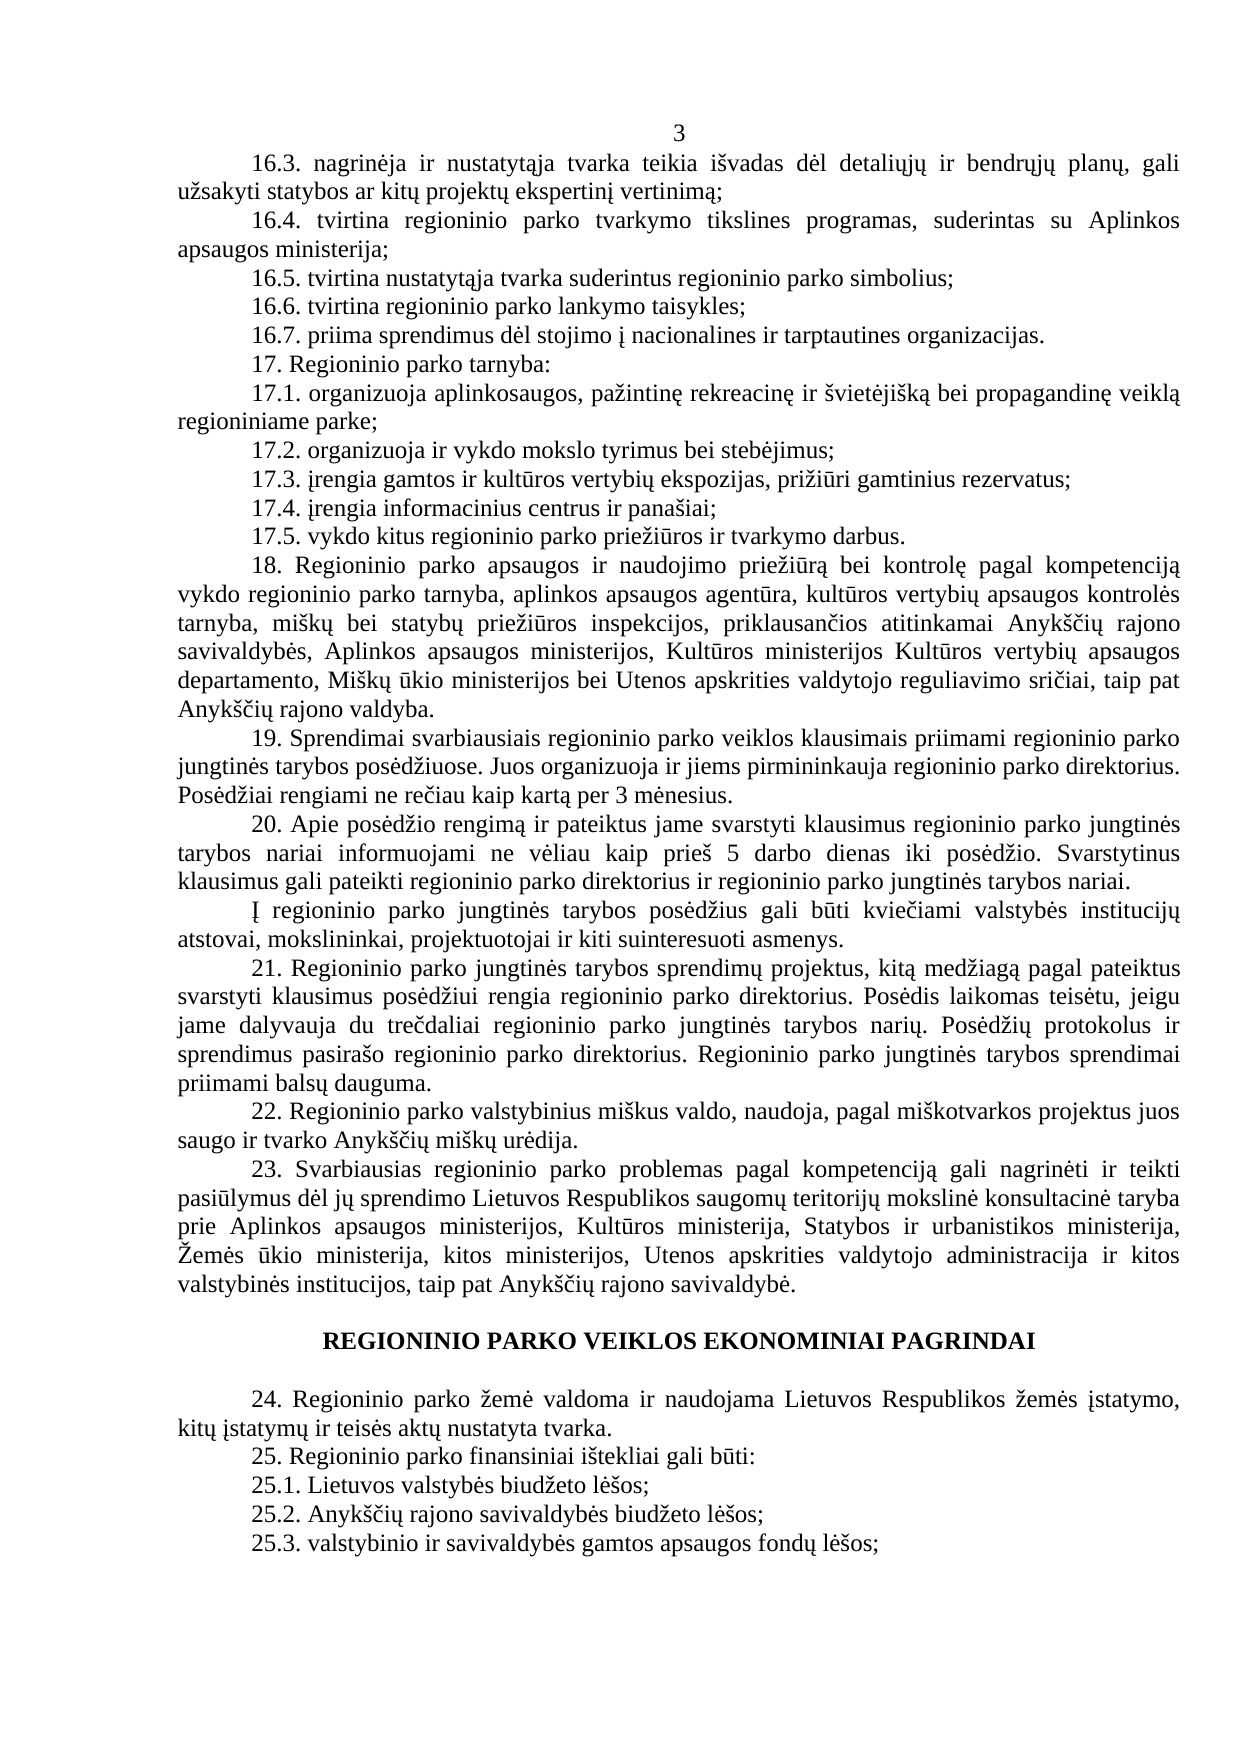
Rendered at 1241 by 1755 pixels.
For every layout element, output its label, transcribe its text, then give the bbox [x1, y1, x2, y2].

text 21. Regioninio parko jungtinės tarybos sprendimų projektus, kitą medžiagą pagal pateiktus svarstyti klausimus posėdžiui rengia regioninio parko direktorius. Posėdis laikomas teisėtu, jeigu jame dalyvauja du trečdaliai regioninio parko jungtinės tarybos narių. Posėdžių protokolus ir sprendimus pasirašo regioninio parko direktorius. Regioninio parko jungtinės tarybos sprendimai priimami balsų dauguma. [177, 953, 1181, 1096]
text 20. Apie posėdžio rengimą ir pateiktus jame svarstyti klausimus regioninio parko jungtinės tarybos nariai informuojami ne vėliau kaip prieš 5 darbo dienas iki posėdžio. Svarstytinus klausimus gali pateikti regioninio parko direktorius ir regioninio parko jungtinės tarybos nariai. [177, 809, 1181, 895]
text 16.4. tvirtina regioninio parko tvarkymo tikslines programas, suderintas su Aplinkos apsaugos ministerija; [177, 205, 1181, 263]
text 16.3. nagrinėja ir nustatytąja tvarka teikia išvadas dėl detaliųjų ir bendrųjų planų, gali užsakyti statybos ar kitų projektų ekspertinį vertinimą; [177, 148, 1181, 205]
text 25.2. Anykščių rajono savivaldybės biudžeto lėšos; [177, 1499, 1181, 1528]
text 22. Regioninio parko valstybinius miškus valdo, naudoja, pagal miškotvarkos projektus juos saugo ir tvarko Anykščių miškų urėdija. [177, 1096, 1181, 1154]
text 24. Regioninio parko žemė valdoma ir naudojama Lietuvos Respublikos žemės įstatymo, kitų įstatymų ir teisės aktų nustatyta tvarka. [177, 1384, 1181, 1441]
text 16.7. priima sprendimus dėl stojimo į nacionalines ir tarptautines organizacijas. [177, 320, 1181, 349]
text 19. Sprendimai svarbiausiais regioninio parko veiklos klausimais priimami regioninio parko jungtinės tarybos posėdžiuose. Juos organizuoja ir jiems pirmininkauja regioninio parko direktorius. Posėdžiai rengiami ne rečiau kaip kartą per 3 mėnesius. [177, 723, 1181, 809]
text Į regioninio parko jungtinės tarybos posėdžius gali būti kviečiami valstybės institucijų atstovai, mokslininkai, projektuotojai ir kiti suinteresuoti asmenys. [177, 895, 1181, 953]
text 25. Regioninio parko finansiniai ištekliai gali būti: [177, 1441, 1181, 1470]
text 25.1. Lietuvos valstybės biudžeto lėšos; [177, 1470, 1181, 1499]
text 16.5. tvirtina nustatytąja tvarka suderintus regioninio parko simbolius; [177, 263, 1181, 291]
text 17.3. įrengia gamtos ir kultūros vertybių ekspozijas, prižiūri gamtinius rezervatus; [177, 464, 1181, 493]
text 16.6. tvirtina regioninio parko lankymo taisykles; [177, 291, 1181, 320]
text 17.5. vykdo kitus regioninio parko priežiūros ir tvarkymo darbus. [177, 521, 1181, 550]
text 17. Regioninio parko tarnyba: [177, 349, 1181, 378]
text 23. Svarbiausias regioninio parko problemas pagal kompetenciją gali nagrinėti ir teikti pasiūlymus dėl jų sprendimo Lietuvos Respublikos saugomų teritorijų mokslinė konsultacinė taryba prie Aplinkos apsaugos ministerijos, Kultūros ministerija, Statybos ir urbanistikos ministerija, Žemės ūkio ministerija, kitos ministerijos, Utenos apskrities valdytojo administracija ir kitos valstybinės institucijos, taip pat Anykščių rajono savivaldybė. [177, 1154, 1181, 1298]
text 17.2. organizuoja ir vykdo mokslo tyrimus bei stebėjimus; [177, 435, 1181, 464]
text 17.1. organizuoja aplinkosaugos, pažintinę rekreacinę ir švietėjišką bei propagandinę veiklą regioniniame parke; [177, 378, 1181, 435]
text 18. Regioninio parko apsaugos ir naudojimo priežiūrą bei kontrolę pagal kompetenciją vykdo regioninio parko tarnyba, aplinkos apsaugos agentūra, kultūros vertybių apsaugos kontrolės tarnyba, miškų bei statybų priežiūros inspekcijos, priklausančios atitinkamai Anykščių rajono savivaldybės, Aplinkos apsaugos ministerijos, Kultūros ministerijos Kultūros vertybių apsaugos departamento, Miškų ūkio ministerijos bei Utenos apskrities valdytojo reguliavimo sričiai, taip pat Anykščių rajono valdyba. [177, 550, 1181, 723]
text 25.3. valstybinio ir savivaldybės gamtos apsaugos fondų lėšos; [177, 1528, 1181, 1556]
text Regioninio parko veiklos ekonominiai pagrindai [177, 1326, 1181, 1355]
text 17.4. įrengia informacinius centrus ir panašiai; [177, 493, 1181, 521]
